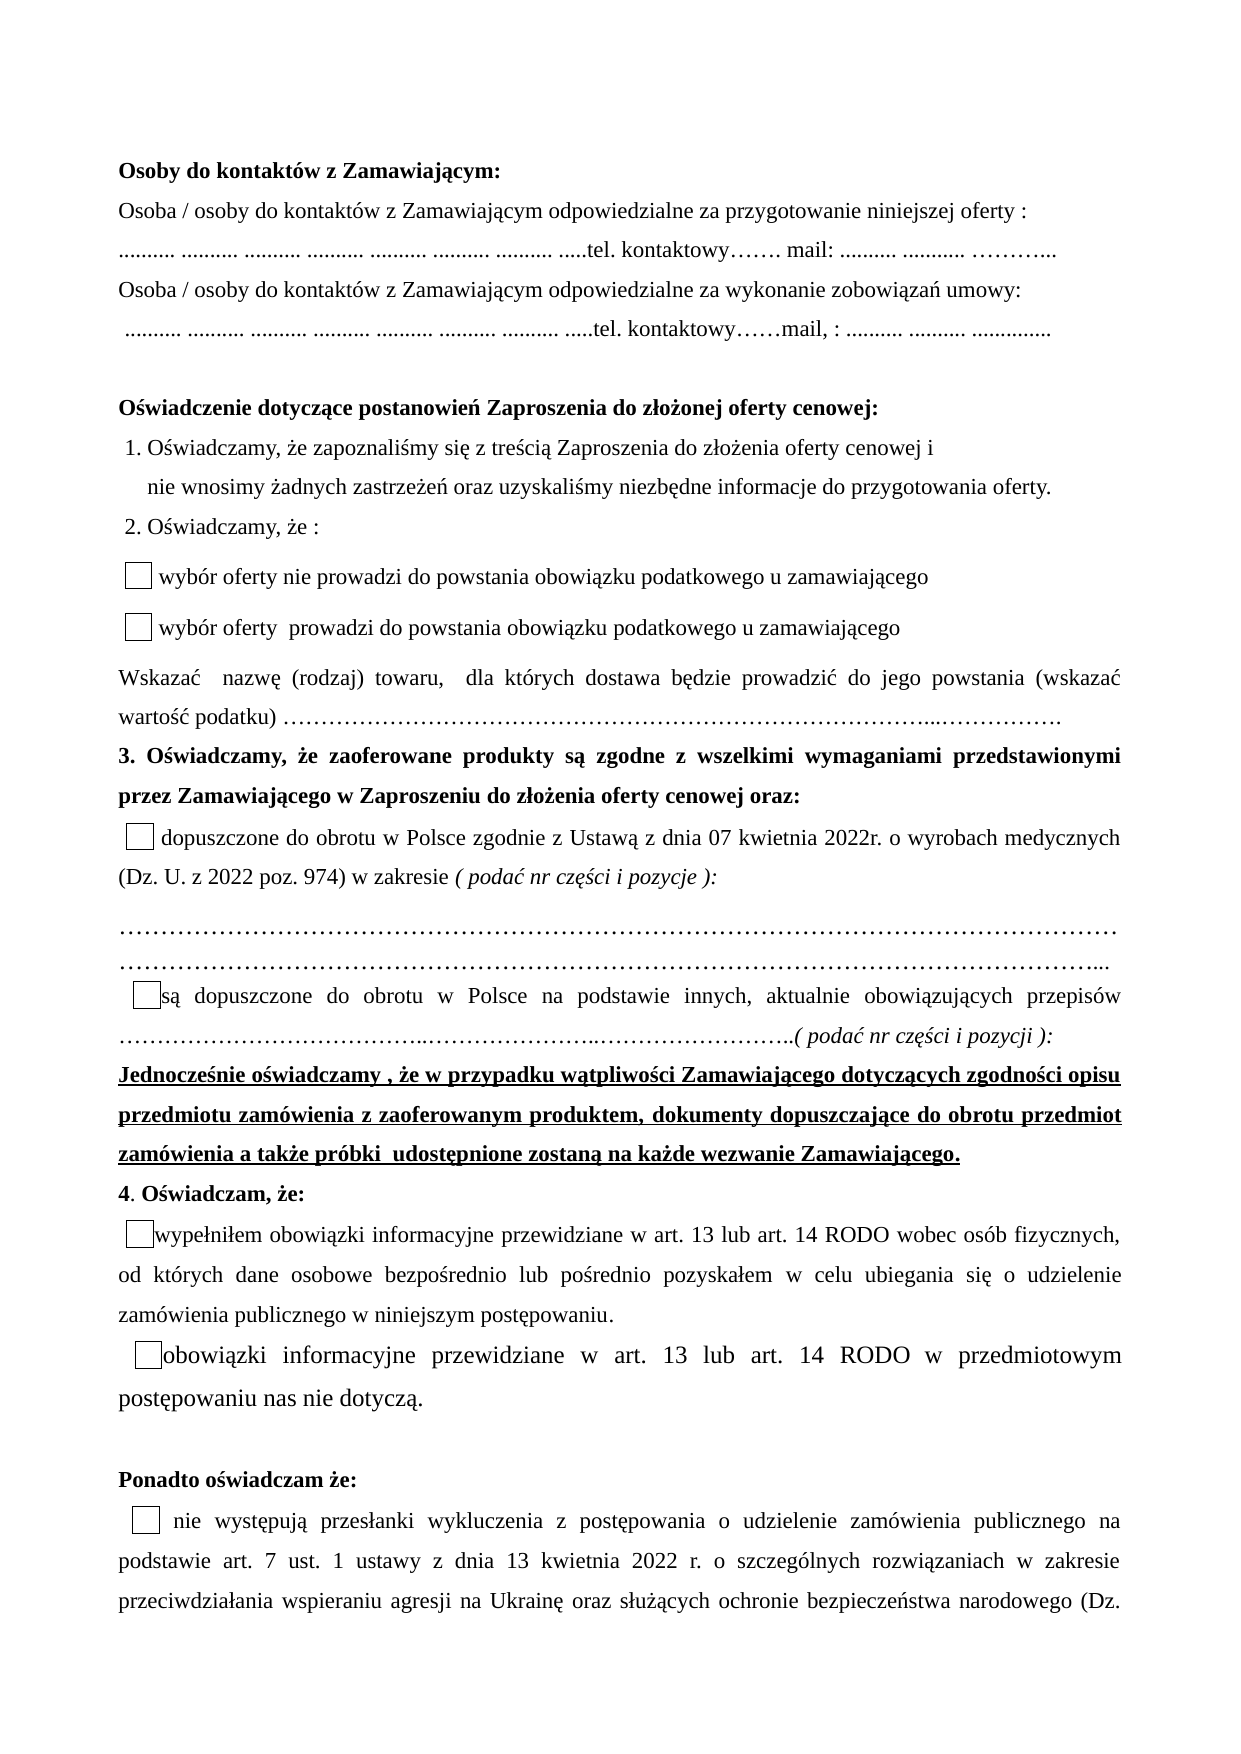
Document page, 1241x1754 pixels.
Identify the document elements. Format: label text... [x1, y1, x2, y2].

text 4. Oświadczam, że: [118, 1180, 1122, 1206]
text .......... .......... .......... .......... .......... .......... .......... .....tel. kontaktowy……mail, : .......... .......... .............. [124, 316, 1122, 342]
text Osoba / osoby do kontaktów z Zamawiającym odpowiedzialne za przygotowanie niniejszej oferty : [118, 197, 1122, 223]
text Osoby do kontaktów z Zamawiającym: [118, 158, 1122, 184]
text wybór oferty prowadzi do powstania obowiązku podatkowego u zamawiającego [118, 612, 1122, 641]
text dopuszczone do obrotu w Polsce zgodnie z Ustawą z dnia 07 kwietnia 2022r. o wyrobach medycznych (Dz. U. z 2022 poz. 974) w zakresie ( podać nr części i pozycje ): [118, 822, 1122, 890]
text .......... .......... .......... .......... .......... .......... .......... .....tel. kontaktowy……. mail: .......... ........... ………... [118, 237, 1122, 263]
text 3. Oświadczamy, że zaoferowane produkty są zgodne z wszelkimi wymaganiami przedstawionymi przez Zamawiającego w Zaproszeniu do złożenia oferty cenowej oraz: [118, 743, 1122, 808]
text …………………………………………………………………………………………………………………………………………………………………………………………………………………... [118, 911, 1122, 974]
text wypełniłem obowiązki informacyjne przewidziane w art. 13 lub art. 14 RODO wobec osób fizycznych, od których dane osobowe bezpośrednio lub pośrednio pozyskałem w celu ubiegania się o udzielenie zamówienia publicznego w niniejszym postępowaniu. [118, 1219, 1122, 1327]
text są dopuszczone do obrotu w Polsce na podstawie innych, aktualnie obowiązujących przepisów …………………………………..…………………..……………………..( podać nr części i pozycji ): [118, 980, 1122, 1048]
text nie występują przesłanki wykluczenia z postępowania o udzielenie zamówienia publicznego na podstawie art. 7 ust. 1 ustawy z dnia 13 kwietnia 2022 r. o szczególnych rozwiązaniach w zakresie przeciwdziałania wspieraniu agresji na Ukrainę oraz służących ochronie bezpieczeństwa narodowego (Dz. [118, 1506, 1122, 1613]
text obowiązki informacyjne przewidziane w art. 13 lub art. 14 RODO w przedmiotowym postępowaniu nas nie dotyczą. [118, 1340, 1122, 1412]
text wybór oferty nie prowadzi do powstania obowiązku podatkowego u zamawiającego [118, 561, 1122, 589]
text Jednocześnie oświadczamy , że w przypadku wątpliwości Zamawiającego dotyczących zgodności opisu przedmiotu zamówienia z zaoferowanym produktem, dokumenty dopuszczające do obrotu przedmiot [118, 1062, 1122, 1124]
text Ponadto oświadczam że: [118, 1466, 1122, 1492]
text 2. Oświadczamy, że : [124, 513, 1122, 539]
text Oświadczenie dotyczące postanowień Zaproszenia do złożonej oferty cenowej: [118, 394, 1122, 421]
text zamówienia a także próbki udostępnione zostaną na każde wezwanie Zamawiającego. [118, 1125, 1122, 1167]
text Wskazać nazwę (rodzaj) towaru, dla których dostawa będzie prowadzić do jego powstania (wskazać wartość podatku) …………………………………………………………………………...……………. [118, 664, 1122, 729]
text 1. Oświadczamy, że zapoznaliśmy się z treścią Zaproszenia do złożenia oferty cenowej i nie wnosimy żadnych zastrzeżeń oraz uzyskaliśmy niezbędne informacje do przygotowania oferty. [124, 434, 1122, 500]
text Osoba / osoby do kontaktów z Zamawiającym odpowiedzialne za wykonanie zobowiązań umowy: [118, 276, 1122, 302]
